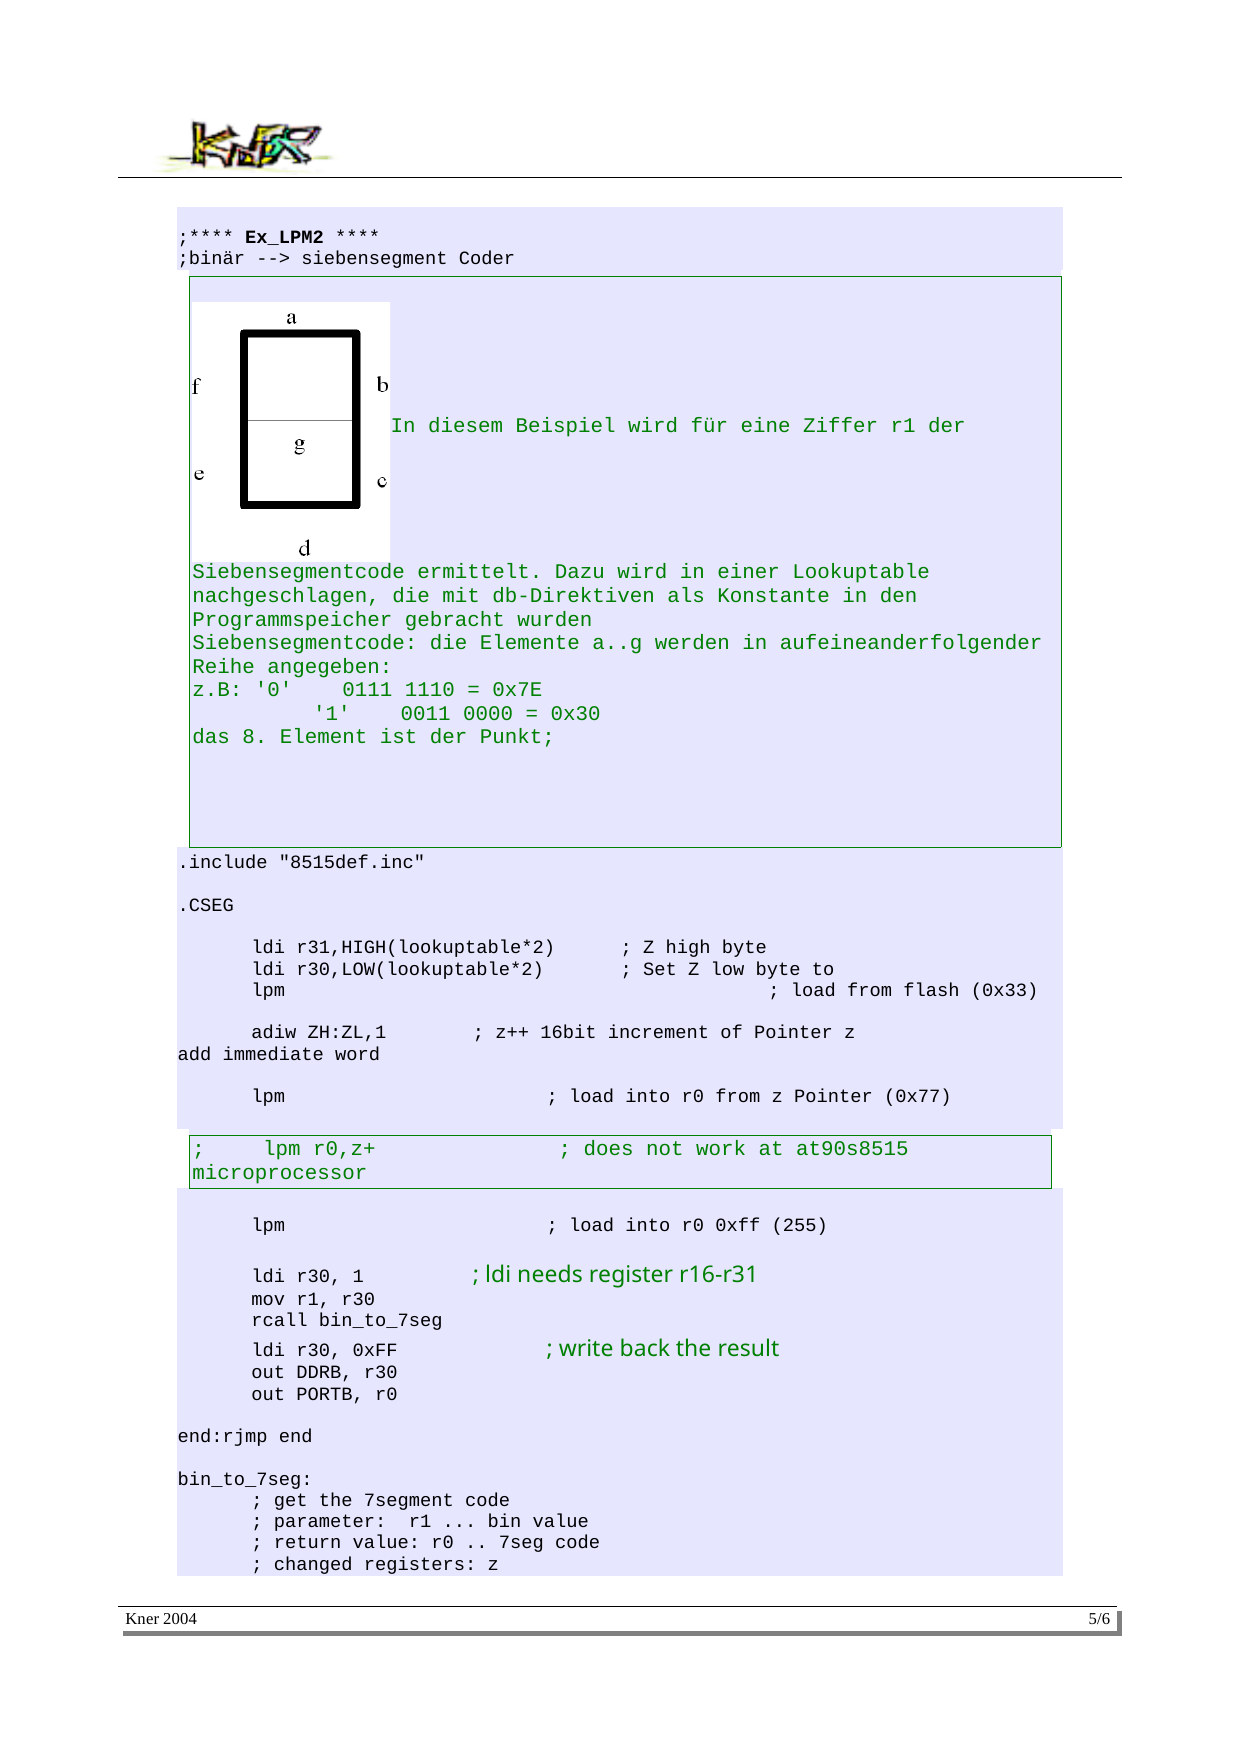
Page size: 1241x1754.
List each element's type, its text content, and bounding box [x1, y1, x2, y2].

text lpm ; load into r0 from z Pointer (0x77) [177, 1087, 1063, 1108]
text ;binär --> siebensegment Coder [177, 249, 1063, 270]
text ldi r31,HIGH(lookuptable*2) ; Z high byte [177, 938, 1063, 959]
text out DDRB, r30 [177, 1363, 1063, 1384]
picture [192, 302, 391, 562]
text ; parameter: r1 ... bin value [177, 1512, 1063, 1533]
text lpm ; load into r0 0xff (255) [177, 1216, 1063, 1237]
text ldi r30,LOW(lookuptable*2) ; Set Z low byte to [177, 959, 1063, 981]
text ldi r30, 1 ; ldi needs register r16-r31 [177, 1258, 473, 1289]
text ; changed registers: z [177, 1554, 1063, 1576]
text .include "8515def.inc" [177, 853, 1063, 874]
text ; lpm r0,z+ ; does not work at at90s8515 microprocessor [190, 1136, 1051, 1188]
text lpm ; load from flash (0x33) [177, 981, 1063, 1002]
text mov r1, r30 [177, 1289, 1063, 1311]
text out PORTB, r0 [177, 1384, 1063, 1406]
text ; return value: r0 .. 7seg code [177, 1533, 1063, 1554]
text .CSEG [177, 896, 1063, 917]
text end:rjmp end [177, 1427, 1063, 1448]
text ldi r30, 0xFF ; write back the result [779, 1332, 1063, 1363]
text bin_to_7seg: [177, 1469, 1063, 1491]
text ldi r30, 1 ; ldi needs register r16-r31 [759, 1258, 1063, 1289]
text ; get the 7segment code [177, 1491, 1063, 1512]
text In diesem Beispiel wird für eine Ziffer r1 der Siebensegmentcode ermittelt. Dazu wird in einer Lookuptable nachgeschlagen, die mit db-Direktiven als Konstante in den Programmspeicher gebracht wurden Siebensegmentcode: die Elemente a..g werden in aufeineanderfolgender Reihe angegeben: z.B: '0' 0111 1110 = 0x7E '1' 0011 0000 = 0x30 das 8. Element ist der Punkt; [190, 277, 1061, 847]
text ldi r30, 0xFF ; write back the result [177, 1332, 546, 1363]
picture [118, 118, 337, 162]
text adiw ZH:ZL,1 ; z++ 16bit increment of Pointer z add immediate word [177, 1023, 1063, 1066]
text ;**** Ex_LPM2 **** [177, 228, 1063, 249]
text rcall bin_to_7seg [177, 1311, 1063, 1332]
